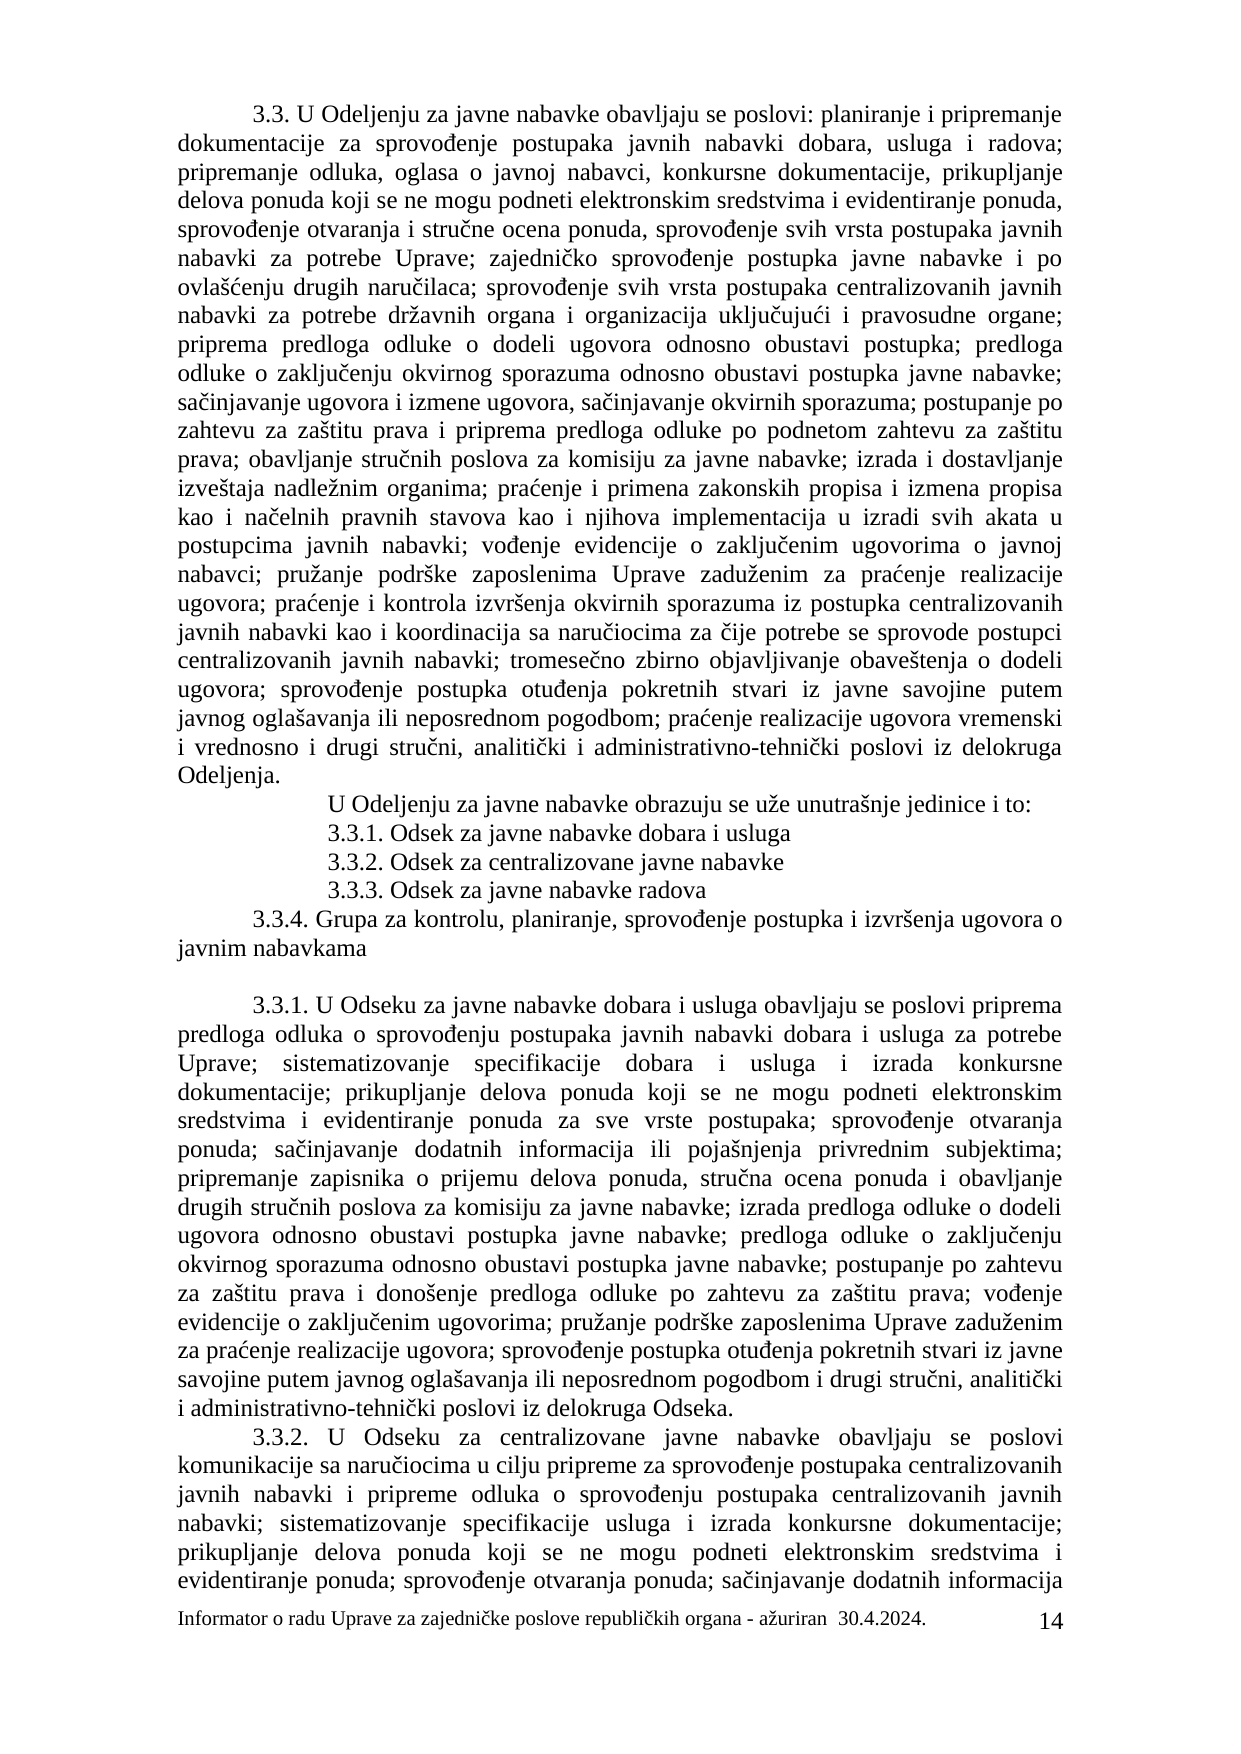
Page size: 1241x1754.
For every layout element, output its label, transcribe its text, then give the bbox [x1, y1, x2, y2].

subtitle 3.3. U Odeljenju za javne nabavke obavljaju se poslovi: planiranje i pripremanje dokumentacije za sprovođenje postupaka javnih nabavki dobara, usluga i radova; pripremanje odluka, oglasa o javnoj nabavci, konkursne dokumentacije, prikupljanje delova ponuda koji se ne mogu podneti elektronskim sredstvima i evidentiranje ponuda, sprovođenje otvaranja i stručne ocena ponuda, sprovođenje svih vrsta postupaka javnih nabavki za potrebe Uprave; zajedničko sprovođenje postupka javne nabavke i po ovlašćenju drugih naručilaca; sprovođenje svih vrsta postupaka centralizovanih javnih nabavki za potrebe državnih organa i organizacija uključujući i pravosudne organe; priprema predloga odluke o dodeli ugovora odnosno obustavi postupka; predloga odluke o zaključenju okvirnog sporazuma odnosno obustavi postupka javne nabavke; sačinjavanje ugovora i izmene ugovora, sačinjavanje okvirnih sporazuma; postupanje po zahtevu za zaštitu prava i priprema predloga odluke po podnetom zahtevu za zaštitu prava; obavljanje stručnih poslova za komisiju za javne nabavke; izrada i dostavljanje izveštaja nadležnim organima; praćenje i primena zakonskih propisa i izmena propisa kao i načelnih pravnih stavova kao i njihova implementacija u izradi svih akata u postupcima javnih nabavki; vođenje evidencije o zaključenim ugovorima o javnoj nabavci; pružanje podrške zaposlenima Uprave zaduženim za praćenje realizacije ugovora; praćenje i kontrola izvršenja okvirnih sporazuma iz postupka centralizovanih javnih nabavki kao i koordinacija sa naručiocima za čije potrebe se sprovode postupci centralizovanih javnih nabavki; tromesečno zbirno objavljivanje obaveštenja o dodeli ugovora; sprovođenje postupka otuđenja pokretnih stvari iz javne savojine putem javnog oglašavanja ili neposrednom pogodbom; praćenje realizacije ugovora vremenski i vrednosno i drugi stručni, analitički i administrativno-tehnički poslovi iz delokruga Odeljenja. [177, 99, 1063, 789]
subtitle 3.3.3. Odsek za javne nabavke radova [177, 875, 1063, 904]
subtitle 3.3.1. U Odseku za javne nabavke dobara i usluga obavljaju se poslovi priprema predloga odluka o sprovođenju postupaka javnih nabavki dobara i usluga za potrebe Uprave; sistematizovanje specifikacije dobara i usluga i izrada konkursne dokumentacije; prikupljanje delova ponuda koji se ne mogu podneti elektronskim sredstvima i evidentiranje ponuda za sve vrste postupaka; sprovođenje otvaranja ponuda; sačinjavanje dodatnih informacija ili pojašnjenja privrednim subjektima; pripremanje zapisnika o prijemu delova ponuda, stručna ocena ponuda i obavljanje drugih stručnih poslova za komisiju za javne nabavke; izrada predloga odluke o dodeli ugovora odnosno obustavi postupka javne nabavke; predloga odluke o zaključenju okvirnog sporazuma odnosno obustavi postupka javne nabavke; postupanje po zahtevu za zaštitu prava i donošenje predloga odluke po zahtevu za zaštitu prava; vođenje evidencije o zaključenim ugovorima; pružanje podrške zaposlenima Uprave zaduženim za praćenje realizacije ugovora; sprovođenje postupka otuđenja pokretnih stvari iz javne savojine putem javnog oglašavanja ili neposrednom pogodbom i drugi stručni, analitički i administrativno-tehnički poslovi iz delokruga Odseka. [177, 990, 1063, 1422]
subtitle U Odeljenju za javne nabavke obrazuju se uže unutrašnje jedinice i to: [177, 789, 1063, 818]
subtitle 3.3.2. Odsek za centralizovane javne nabavke [177, 847, 1063, 875]
subtitle 3.3.1. Odsek za javne nabavke dobara i usluga [177, 818, 1063, 847]
subtitle 3.3.4. Grupa za kontrolu, planiranje, sprovođenje postupka i izvršenja ugovora o javnim nabavkama [177, 904, 1063, 962]
subtitle 3.3.2. U Odseku za centralizovane javne nabavke obavljaju se poslovi komunikacije sa naručiocima u cilju pripreme za sprovođenje postupaka centralizovanih javnih nabavki i pripreme odluka o sprovođenju postupaka centralizovanih javnih nabavki; sistematizovanje specifikacije usluga i izrada konkursne dokumentacije; prikupljanje delova ponuda koji se ne mogu podneti elektronskim sredstvima i evidentiranje ponuda; sprovođenje otvaranja ponuda; sačinjavanje dodatnih informacija [177, 1422, 1063, 1594]
